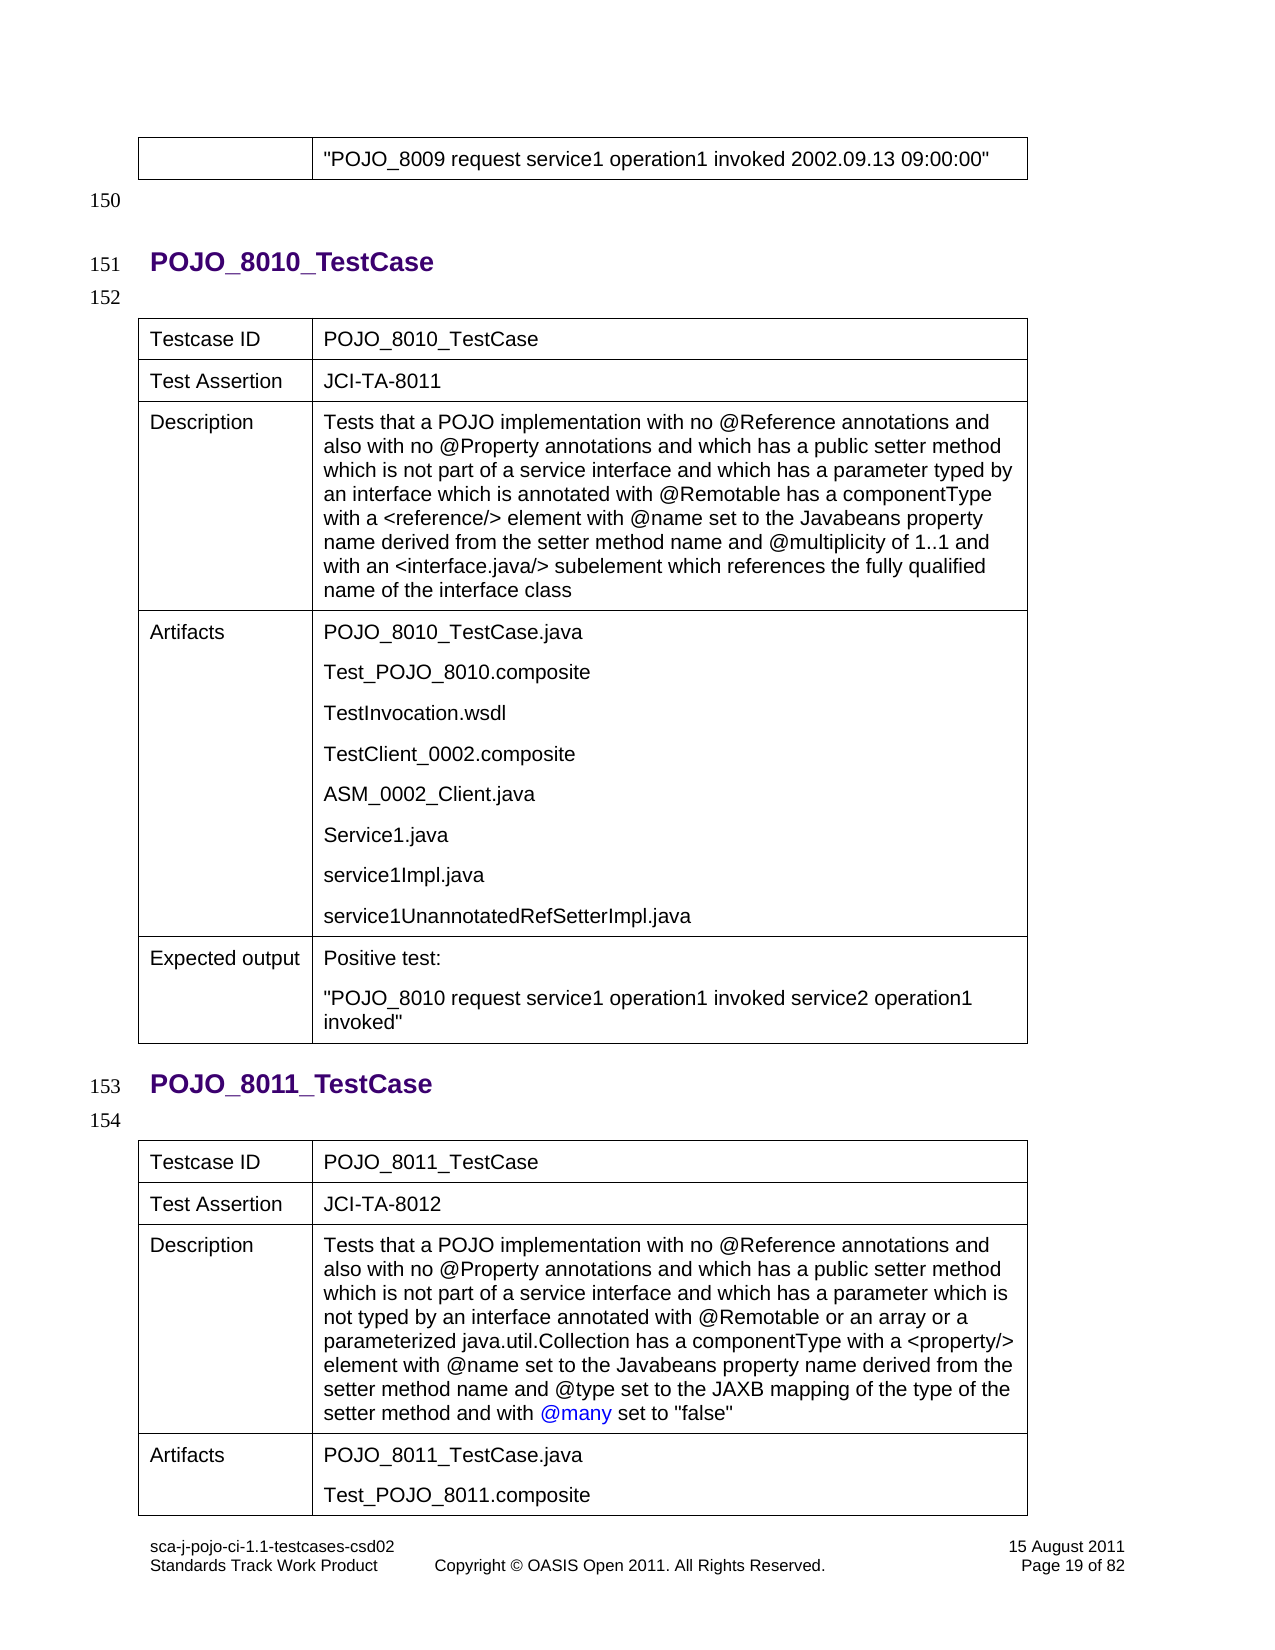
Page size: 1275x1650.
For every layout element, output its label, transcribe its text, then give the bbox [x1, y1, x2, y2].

table_cell Artifacts [139, 611, 312, 936]
table_header Testcase ID [139, 1141, 312, 1182]
table_cell Tests that a POJO implementation with no @Reference annotations and also with no @Property annotations and which has a public setter method which is not part of a service interface and which has a parameter typed by an interface which is annotated with @Remotable has a componentType with a <reference/> element with @name set to the Javabeans property name derived from the setter method name and @multiplicity of 1..1 and with an <interface.java/> subelement which references the fully qualified name of the interface class [313, 402, 1027, 610]
table_cell Tests that a POJO implementation with no @Reference annotations and also with no @Property annotations and which has a public setter method which is not part of a service interface and which has a parameter which is not typed by an interface annotated with @Remotable or an array or a parameterized java.util.Collection has a componentType with a <property/> element with @name set to the Javabeans property name derived from the setter method name and @type set to the JAXB mapping of the type of the setter method and with @many set to "false" [313, 1225, 1027, 1433]
table_cell "POJO_8009 request service1 operation1 invoked 2002.09.13 09:00:00" [313, 138, 1027, 179]
table_cell Test Assertion [139, 1183, 312, 1224]
subtitle POJO_8010_TestCase [150, 246, 1125, 277]
table_cell JCI-TA-8011 [313, 360, 1027, 401]
table_cell Artifacts [139, 1434, 312, 1515]
table_header POJO_8010_TestCase [313, 319, 1027, 359]
table_header Testcase ID [139, 319, 312, 359]
table_cell Positive test: "POJO_8010 request service1 operation1 invoked service2 operation1 invoked" [313, 937, 1027, 1042]
table_cell Description [139, 402, 312, 610]
table_cell Expected output [139, 937, 312, 1042]
table_header POJO_8011_TestCase [313, 1141, 1027, 1182]
table_cell [139, 138, 312, 179]
subtitle POJO_8011_TestCase [150, 1068, 1125, 1100]
table_cell Description [139, 1225, 312, 1433]
table_cell POJO_8010_TestCase.java Test_POJO_8010.composite TestInvocation.wsdl TestClient_0002.composite ASM_0002_Client.java Service1.java service1Impl.java service1UnannotatedRefSetterImpl.java [313, 611, 1027, 936]
table_cell POJO_8011_TestCase.java Test_POJO_8011.composite [313, 1434, 1027, 1515]
table_cell JCI-TA-8012 [313, 1183, 1027, 1224]
table_cell Test Assertion [139, 360, 312, 401]
